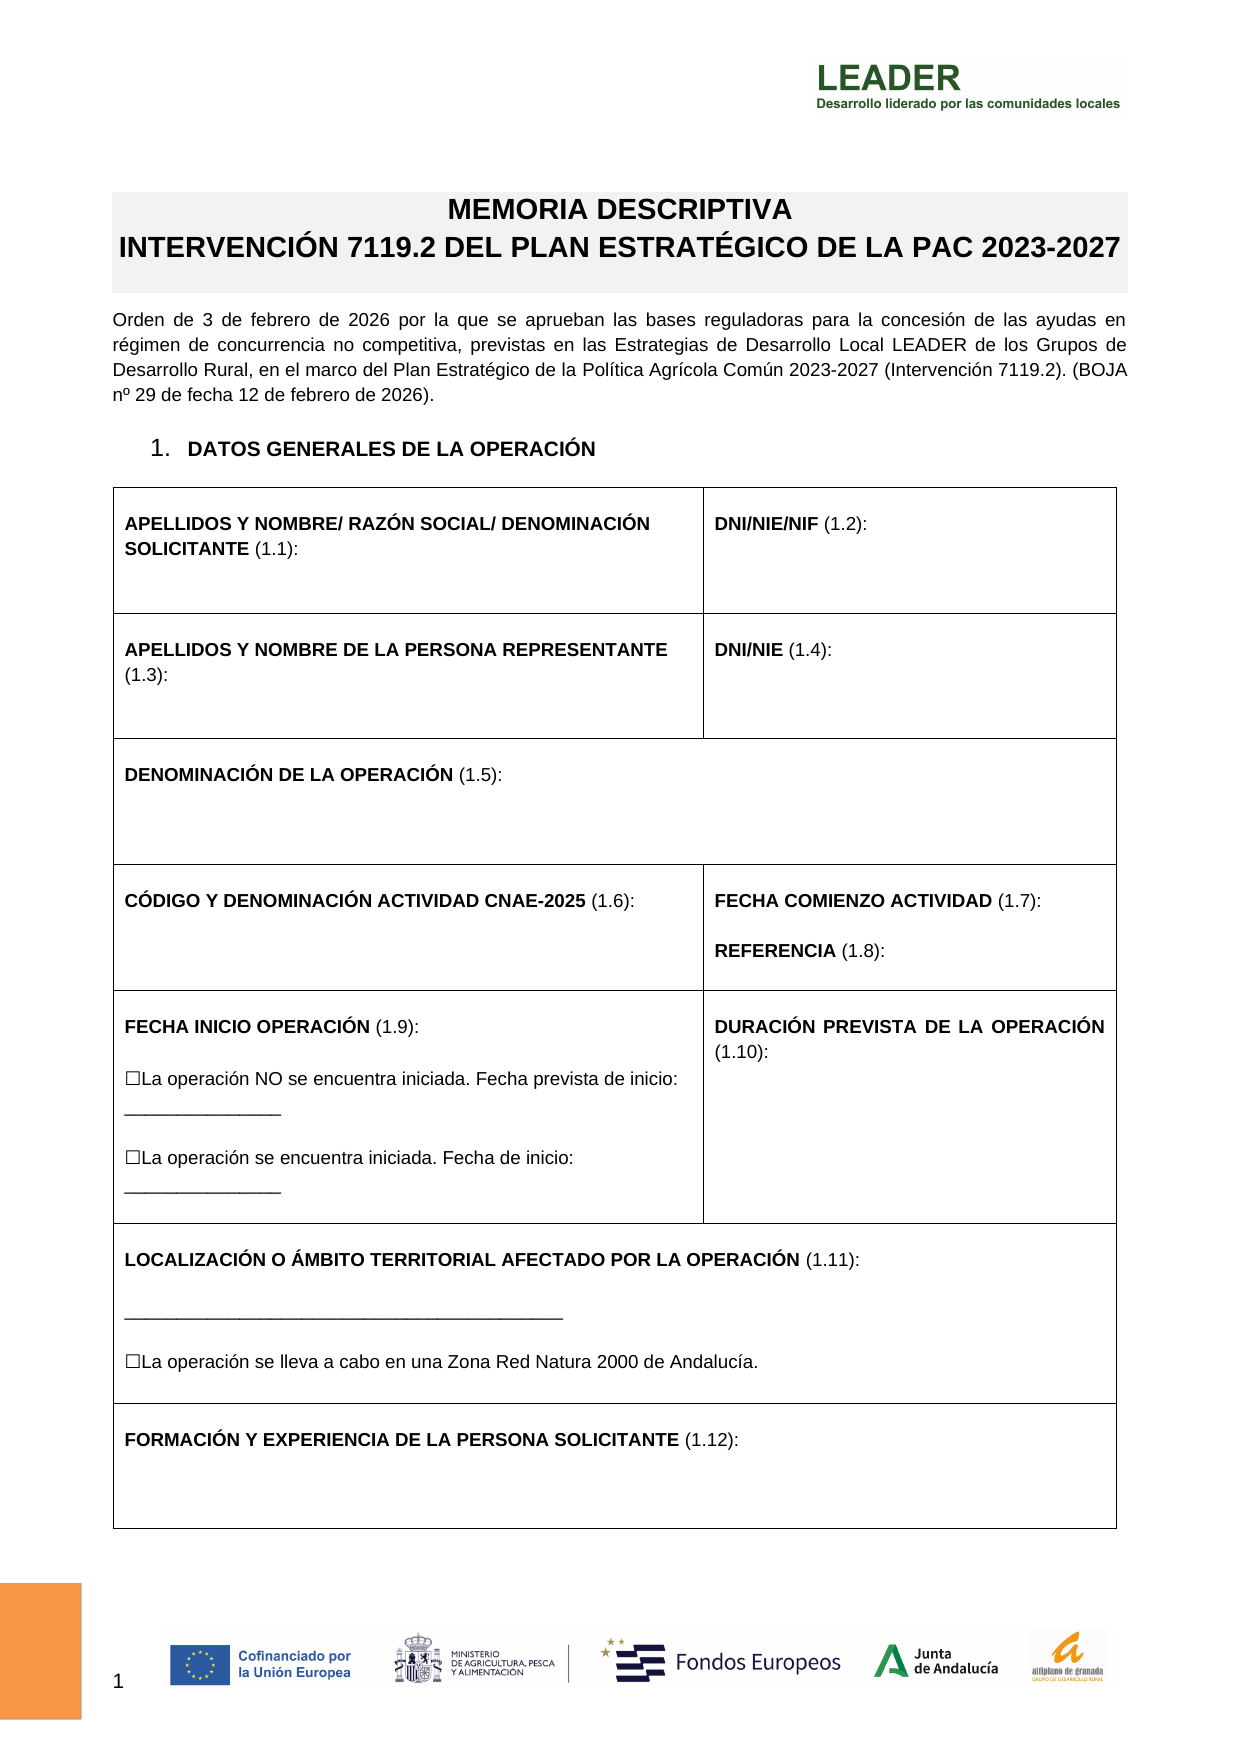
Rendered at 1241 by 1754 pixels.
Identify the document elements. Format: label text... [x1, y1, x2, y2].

picture [810, 61, 1128, 114]
text Orden de 3 de febrero de 2026 por la que se aprueban las bases reguladoras para la concesión de las ayudas en régimen de concurrencia no competitiva, previstas en las Estrategias de Desarrollo Local LEADER de los Grupos de Desarrollo Rural, en el marco del Plan Estratégico de la Política Agrícola Común 2023-2027 (Intervención 7119.2). (BOJA nº 29 de fecha 12 de febrero de 2026). [112, 309, 1128, 405]
picture [0, 1583, 83, 1721]
table_cell FECHA INICIO OPERACIÓN (1.9): ☐La operación NO se encuentra iniciada. Fecha prevista de inicio: _______________ ☐La operación se encuentra iniciada. Fecha de inicio: _______________ [114, 991, 703, 1223]
table_cell APELLIDOS Y NOMBRE DE LA PERSONA REPRESENTANTE (1.3): [114, 614, 703, 738]
table_cell FECHA COMIENZO ACTIVIDAD (1.7): REFERENCIA (1.8): [704, 865, 1116, 990]
table_header APELLIDOS Y NOMBRE/ RAZÓN SOCIAL/ DENOMINACIÓN SOLICITANTE (1.1): [114, 488, 703, 613]
list DATOS GENERALES DE LA OPERACIÓN [150, 433, 1128, 462]
picture [158, 1628, 1115, 1689]
table_header DNI/NIE/NIF (1.2): [704, 488, 1116, 613]
table_cell CÓDIGO Y DENOMINACIÓN ACTIVIDAD CNAE-2025 (1.6): [114, 865, 703, 990]
table_cell LOCALIZACIÓN O ÁMBITO TERRITORIAL AFECTADO POR LA OPERACIÓN (1.11): __________________________________________ ☐La operación se lleva a cabo en una Zona Red Natura 2000 de Andalucía. [114, 1224, 1116, 1403]
table_cell DENOMINACIÓN DE LA OPERACIÓN (1.5): [114, 739, 1116, 864]
text INTERVENCIÓN 7119.2 DEL PLAN ESTRATÉGICO DE LA PAC 2023-2027 [112, 231, 1128, 264]
text MEMORIA DESCRIPTIVA [112, 192, 1128, 226]
table_cell DNI/NIE (1.4): [704, 614, 1116, 738]
table_cell DURACIÓN PREVISTA DE LA OPERACIÓN (1.10): [704, 991, 1116, 1223]
table_cell FORMACIÓN Y EXPERIENCIA DE LA PERSONA SOLICITANTE (1.12): [114, 1404, 1116, 1528]
